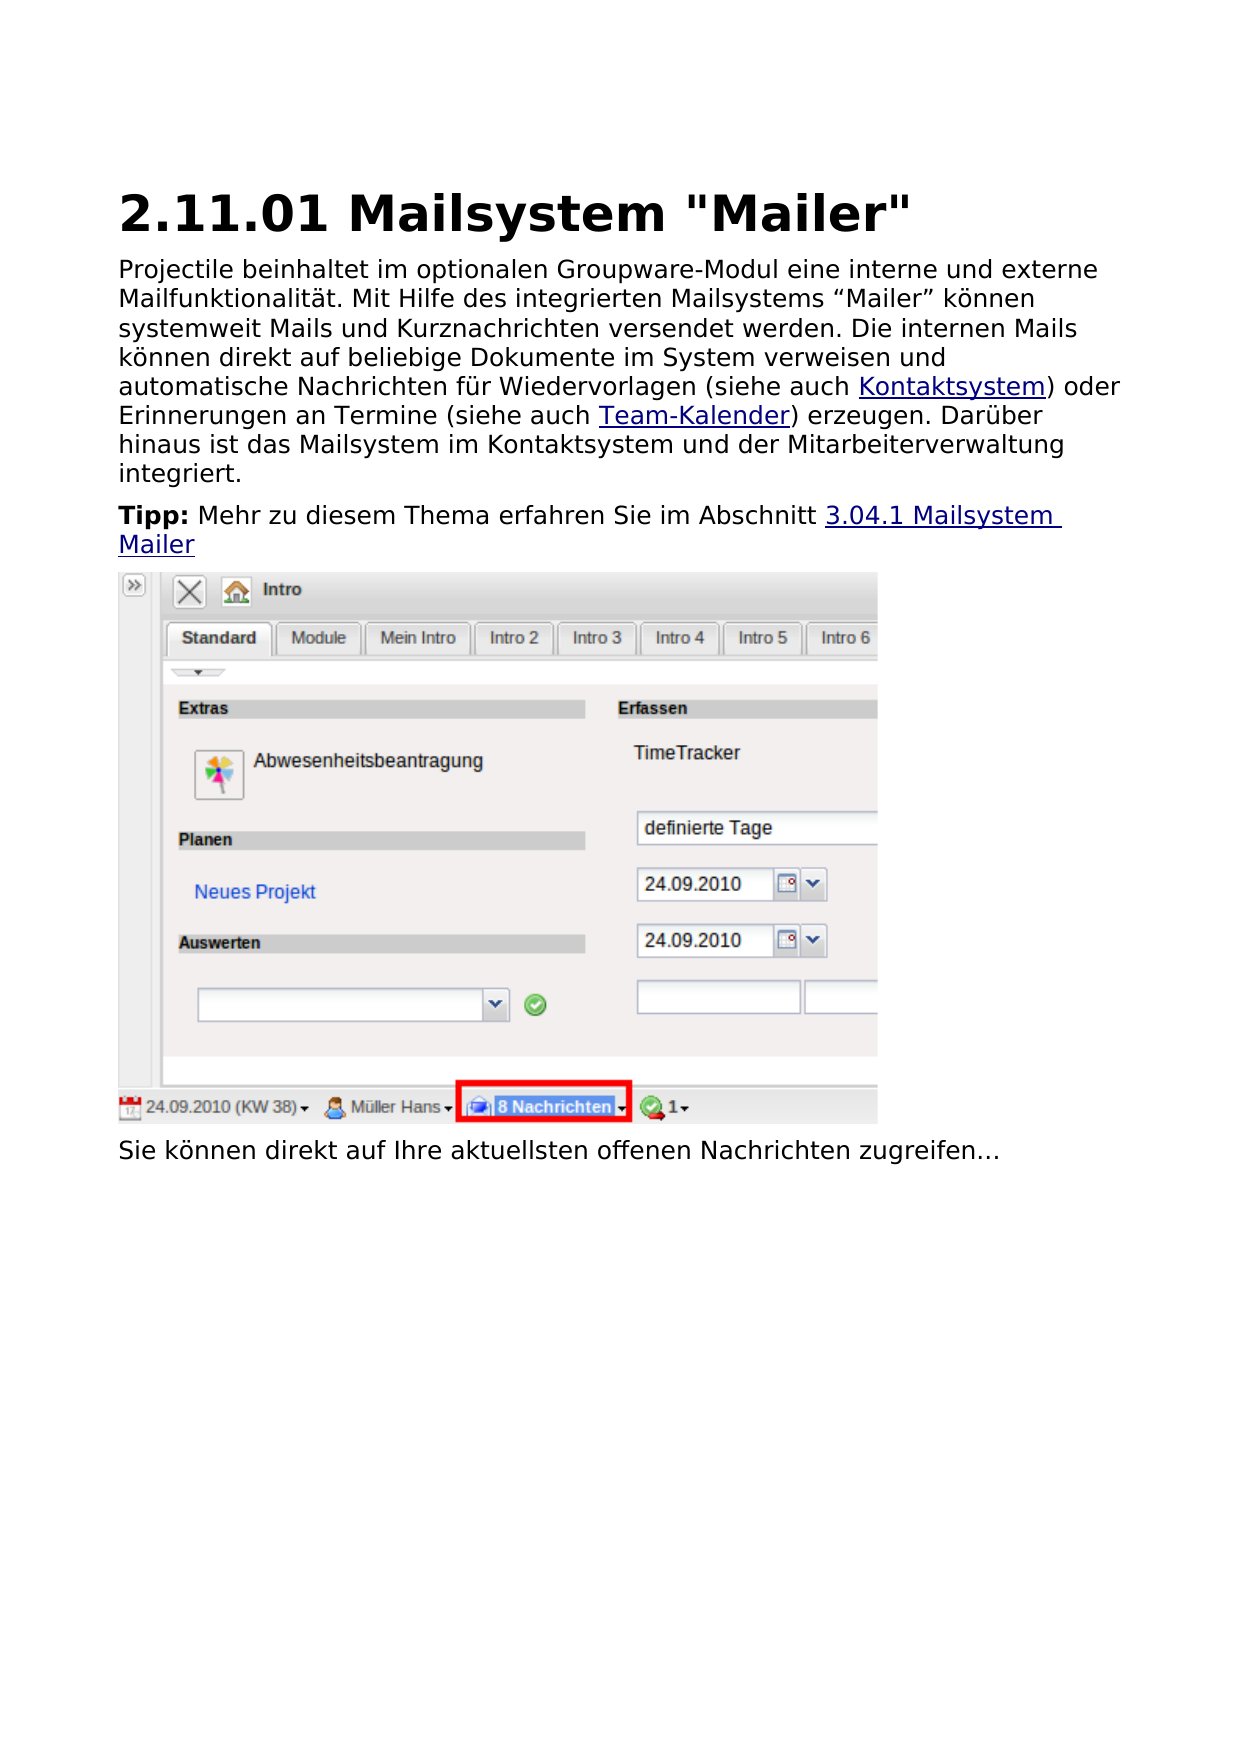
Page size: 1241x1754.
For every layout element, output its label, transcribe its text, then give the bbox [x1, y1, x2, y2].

text Tipp: Mehr zu diesem Thema erfahren Sie im Abschnitt 3.04.1 Mailsystem Mailer [118, 501, 1122, 560]
subtitle 2.11.01 Mailsystem "Mailer" [118, 185, 1122, 243]
picture [118, 572, 878, 1124]
text Sie können direkt auf Ihre aktuellsten offenen Nachrichten zugreifen... [118, 1136, 1122, 1165]
text Projectile beinhaltet im optionalen Groupware-Modul eine interne und externe Mailfunktionalität. Mit Hilfe des integrierten Mailsystems “Mailer” können systemweit Mails und Kurznachrichten versendet werden. Die internen Mails können direkt auf beliebige Dokumente im System verweisen und automatische Nachrichten für Wiedervorlagen (siehe auch Kontaktsystem) oder Erinnerungen an Termine (siehe auch Team-Kalender) erzeugen. Darüber hinaus ist das Mailsystem im Kontaktsystem und der Mitarbeiterverwaltung integriert. [118, 256, 1122, 489]
